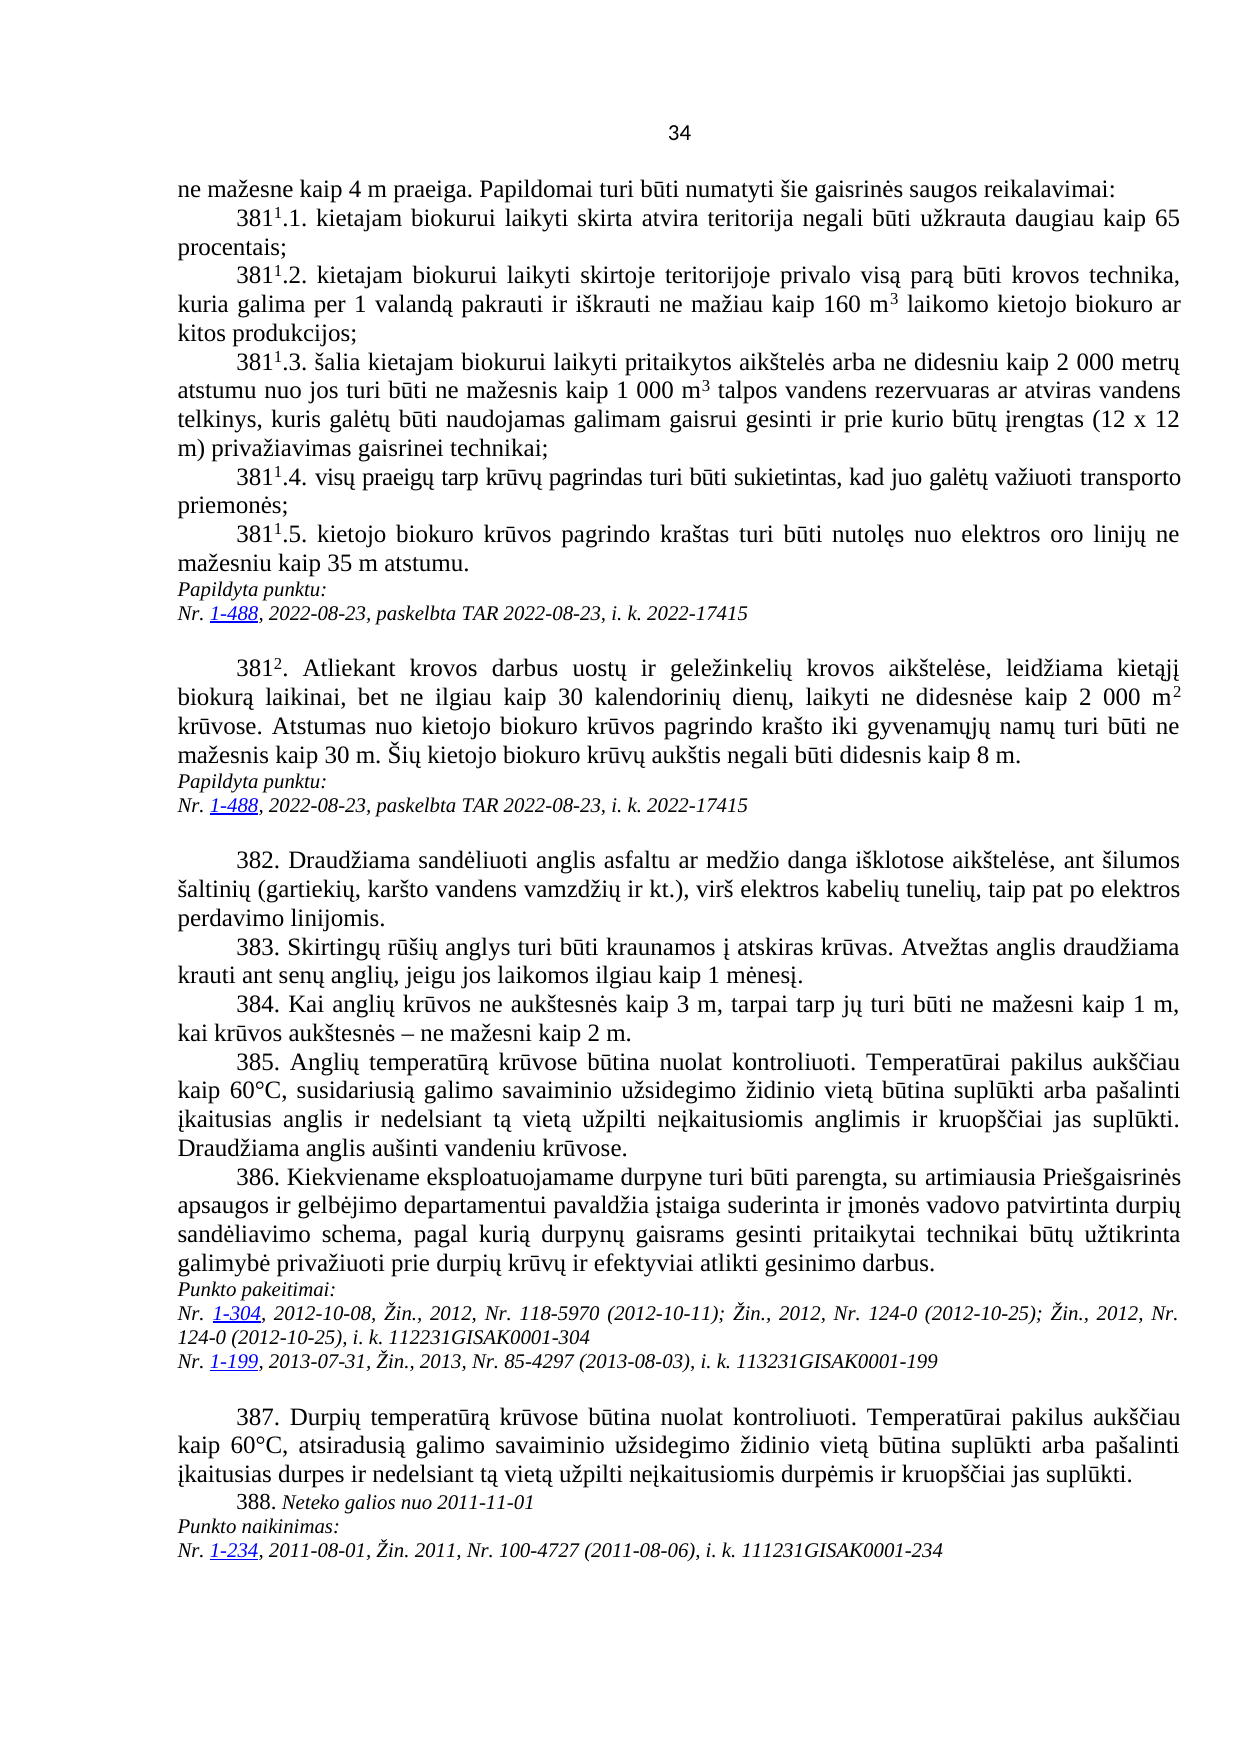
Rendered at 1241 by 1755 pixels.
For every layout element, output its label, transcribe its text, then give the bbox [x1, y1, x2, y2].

text 3812. Atliekant krovos darbus uostų ir geležinkelių krovos aikštelėse, leidžiama kietąjį biokurą laikinai, bet ne ilgiau kaip 30 kalendorinių dienų, laikyti ne didesnėse kaip 2 000 m2 krūvose. Atstumas nuo kietojo biokuro krūvos pagrindo krašto iki gyvenamųjų namų turi būti ne mažesnis kaip 30 m. Šių kietojo biokuro krūvų aukštis negali būti didesnis kaip 8 m. [177, 653, 1181, 768]
text 387. Durpių temperatūrą krūvose būtina nuolat kontroliuoti. Temperatūrai pakilus aukščiau kaip 60°C, atsiradusią galimo savaiminio užsidegimo židinio vietą būtina suplūkti arba pašalinti įkaitusias durpes ir nedelsiant tą vietą užpilti neįkaitusiomis durpėmis ir kruopščiai jas suplūkti. [177, 1402, 1181, 1488]
text 382. Draudžiama sandėliuoti anglis asfaltu ar medžio danga išklotose aikštelėse, ant šilumos šaltinių (gartiekių, karšto vandens vamzdžių ir kt.), virš elektros kabelių tunelių, taip pat po elektros perdavimo linijomis. [177, 845, 1181, 932]
text 386. Kiekviename eksploatuojamame durpyne turi būti parengta, su artimiausia Priešgaisrinės apsaugos ir gelbėjimo departamentui pavaldžia įstaiga suderinta ir įmonės vadovo patvirtinta durpių sandėliavimo schema, pagal kurią durpynų gaisrams gesinti pritaikytai technikai būtų užtikrinta galimybė privažiuoti prie durpių krūvų ir efektyviai atlikti gesinimo darbus. [177, 1162, 1181, 1277]
text Papildyta punktu: [177, 577, 1181, 601]
text 3811.1. kietajam biokurui laikyti skirta atvira teritorija negali būti užkrauta daugiau kaip 65 procentais; [177, 203, 1181, 260]
text 3811.3. šalia kietajam biokurui laikyti pritaikytos aikštelės arba ne didesniu kaip 2 000 metrų atstumu nuo jos turi būti ne mažesnis kaip 1 000 m3 talpos vandens rezervuaras ar atviras vandens telkinys, kuris galėtų būti naudojamas galimam gaisrui gesinti ir prie kurio būtų įrengtas (12 x 12 m) privažiavimas gaisrinei technikai; [177, 347, 1181, 462]
text 3811.2. kietajam biokurui laikyti skirtoje teritorijoje privalo visą parą būti krovos technika, kuria galima per 1 valandą pakrauti ir iškrauti ne mažiau kaip 160 m3 laikomo kietojo biokuro ar kitos produkcijos; [177, 260, 1181, 347]
text Punkto pakeitimai: [177, 1277, 1181, 1301]
text Nr. 1-304, 2012-10-08, Žin., 2012, Nr. 118-5970 (2012-10-11); Žin., 2012, Nr. 124-0 (2012-10-25); Žin., 2012, Nr. 124-0 (2012-10-25), i. k. 112231GISAK0001-304 [177, 1301, 1181, 1349]
text Nr. 1-488, 2022-08-23, paskelbta TAR 2022-08-23, i. k. 2022-17415 [177, 793, 1181, 817]
text 3811.4. visų praeigų tarp krūvų pagrindas turi būti sukietintas, kad juo galėtų važiuoti transporto priemonės; [177, 462, 1181, 519]
text Nr. 1-199, 2013-07-31, Žin., 2013, Nr. 85-4297 (2013-08-03), i. k. 113231GISAK0001-199 [177, 1349, 1181, 1373]
text 388. Neteko galios nuo 2011-11-01 [177, 1488, 1181, 1514]
text Nr. 1-488, 2022-08-23, paskelbta TAR 2022-08-23, i. k. 2022-17415 [177, 601, 1181, 625]
text Punkto naikinimas: [177, 1514, 1181, 1538]
text ne mažesne kaip 4 m praeiga. Papildomai turi būti numatyti šie gaisrinės saugos reikalavimai: [177, 174, 1181, 203]
text 3811.5. kietojo biokuro krūvos pagrindo kraštas turi būti nutolęs nuo elektros oro linijų ne mažesniu kaip 35 m atstumu. [177, 519, 1181, 577]
text 385. Anglių temperatūrą krūvose būtina nuolat kontroliuoti. Temperatūrai pakilus aukščiau kaip 60°C, susidariusią galimo savaiminio užsidegimo židinio vietą būtina suplūkti arba pašalinti įkaitusias anglis ir nedelsiant tą vietą užpilti neįkaitusiomis anglimis ir kruopščiai jas suplūkti. Draudžiama anglis aušinti vandeniu krūvose. [177, 1047, 1181, 1162]
text 384. Kai anglių krūvos ne aukštesnės kaip 3 m, tarpai tarp jų turi būti ne mažesni kaip 1 m, kai krūvos aukštesnės – ne mažesni kaip 2 m. [177, 989, 1181, 1047]
text Nr. 1-234, 2011-08-01, Žin. 2011, Nr. 100-4727 (2011-08-06), i. k. 111231GISAK0001-234 [177, 1538, 1181, 1562]
text 383. Skirtingų rūšių anglys turi būti kraunamos į atskiras krūvas. Atvežtas anglis draudžiama krauti ant senų anglių, jeigu jos laikomos ilgiau kaip 1 mėnesį. [177, 932, 1181, 989]
text Papildyta punktu: [177, 768, 1181, 793]
